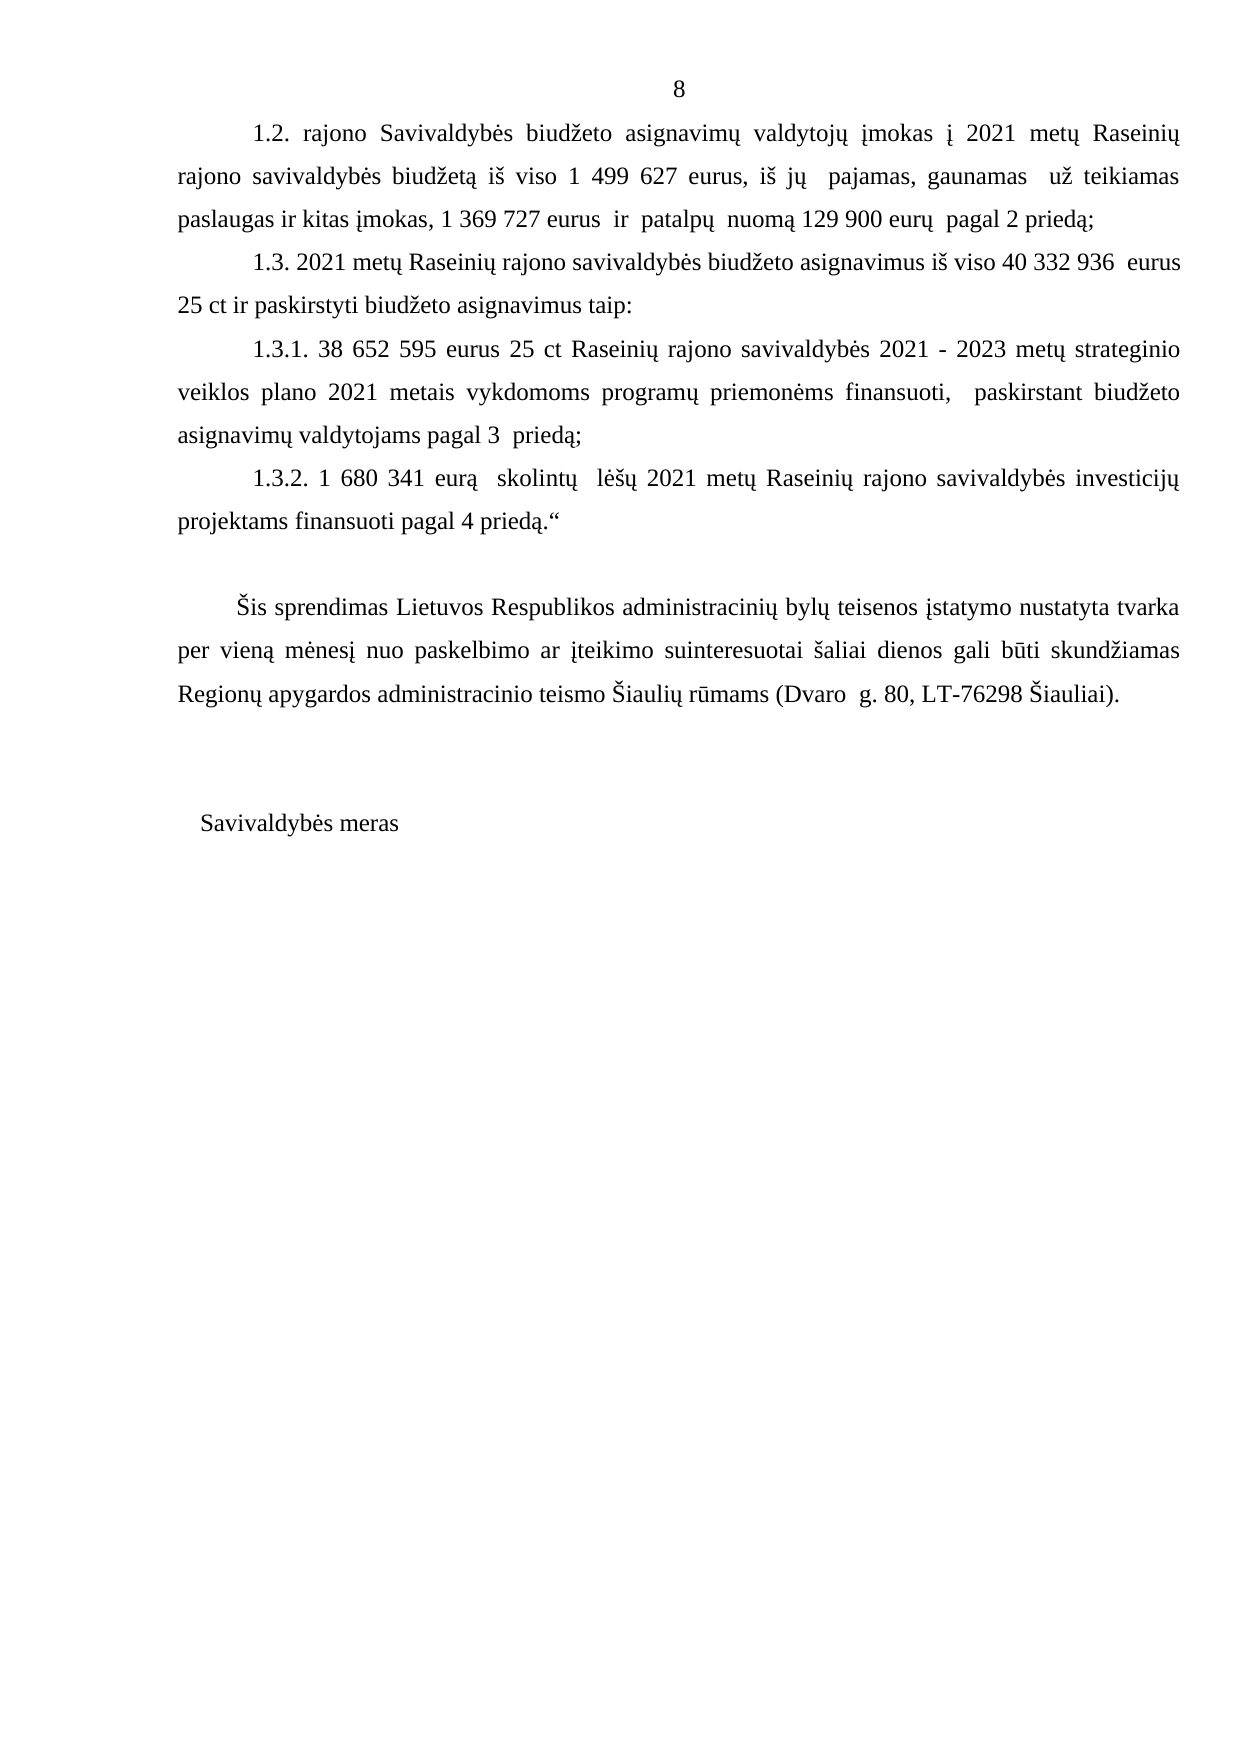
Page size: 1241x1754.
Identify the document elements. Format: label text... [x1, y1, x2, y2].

text Šis sprendimas Lietuvos Respublikos administracinių bylų teisenos įstatymo nustatyta tvarka per vieną mėnesį nuo paskelbimo ar įteikimo suinteresuotai šaliai dienos gali būti skundžiamas Regionų apygardos administracinio teismo Šiaulių rūmams (Dvaro g. 80, LT-76298 Šiauliai). [177, 592, 1181, 707]
table_header Savivaldybės meras [189, 808, 572, 843]
text 1.3.1. 38 652 595 eurus 25 ct Raseinių rajono savivaldybės 2021 - 2023 metų strateginio veiklos plano 2021 metais vykdomoms programų priemonėms finansuoti, paskirstant biudžeto asignavimų valdytojams pagal 3 priedą; [177, 334, 1181, 449]
table_header [573, 808, 823, 843]
table_header [824, 808, 1192, 843]
text 1.3. 2021 metų Raseinių rajono savivaldybės biudžeto asignavimus iš viso 40 332 936 eurus 25 ct ir paskirstyti biudžeto asignavimus taip: [177, 247, 1181, 319]
text 1.2. rajono Savivaldybės biudžeto asignavimų valdytojų įmokas į 2021 metų Raseinių rajono savivaldybės biudžetą iš viso 1 499 627 eurus, iš jų pajamas, gaunamas už teikiamas paslaugas ir kitas įmokas, 1 369 727 eurus ir patalpų nuomą 129 900 eurų pagal 2 priedą; [177, 118, 1181, 233]
text 1.3.2. 1 680 341 eurą skolintų lėšų 2021 metų Raseinių rajono savivaldybės investicijų projektams finansuoti pagal 4 priedą.“ [177, 463, 1181, 535]
